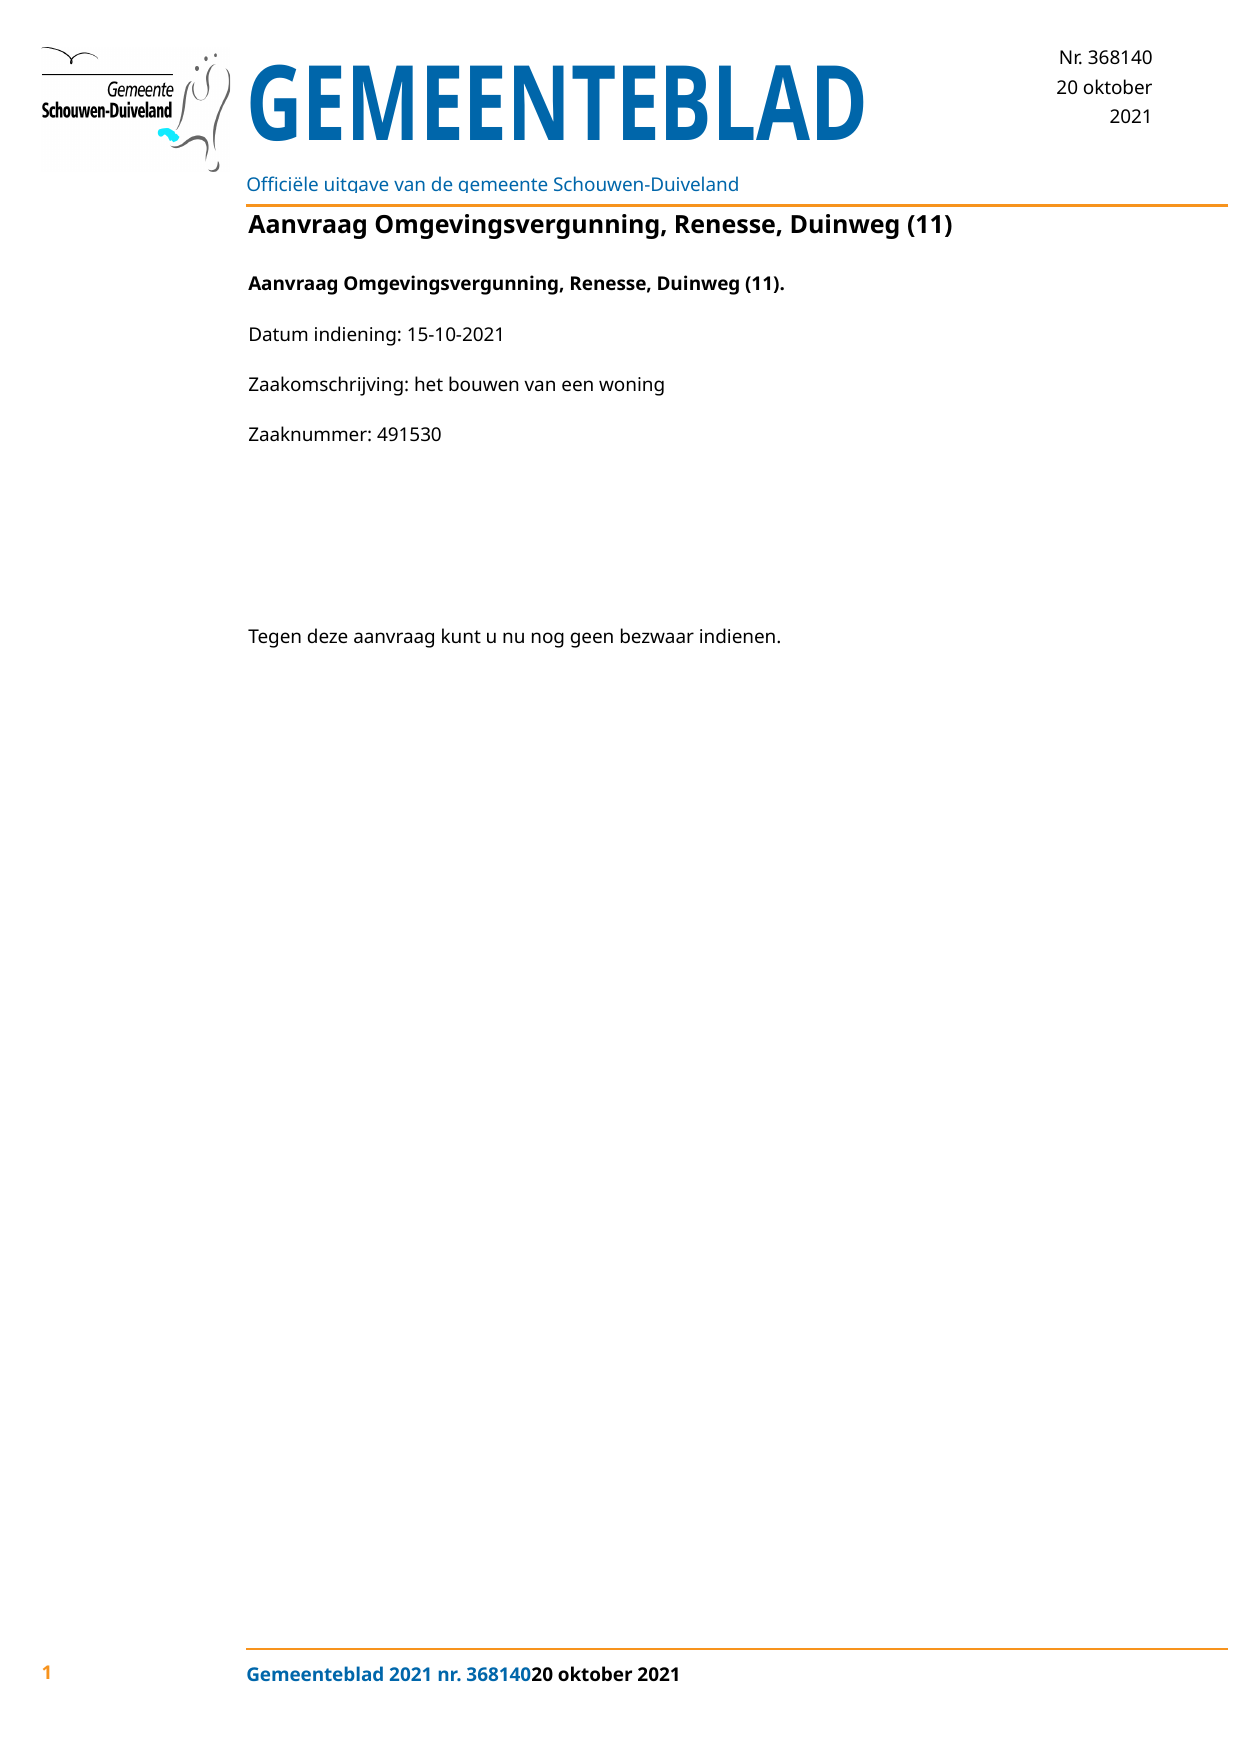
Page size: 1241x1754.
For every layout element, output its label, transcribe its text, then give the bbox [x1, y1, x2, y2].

text Aanvraag Omgevingsvergunning, Renesse, Duinweg (11). [248, 270, 1152, 296]
text Zaakomschrijving: het bouwen van een woning [248, 371, 1152, 397]
picture [41, 47, 231, 172]
text Datum indiening: 15-10-2021 [248, 321, 1152, 346]
text Zaaknummer: 491530 [248, 422, 1152, 447]
text Aanvraag Omgevingsvergunning, Renesse, Duinweg (11) [248, 207, 1152, 241]
text Tegen deze aanvraag kunt u nu nog geen bezwaar indienen. [248, 623, 1152, 649]
